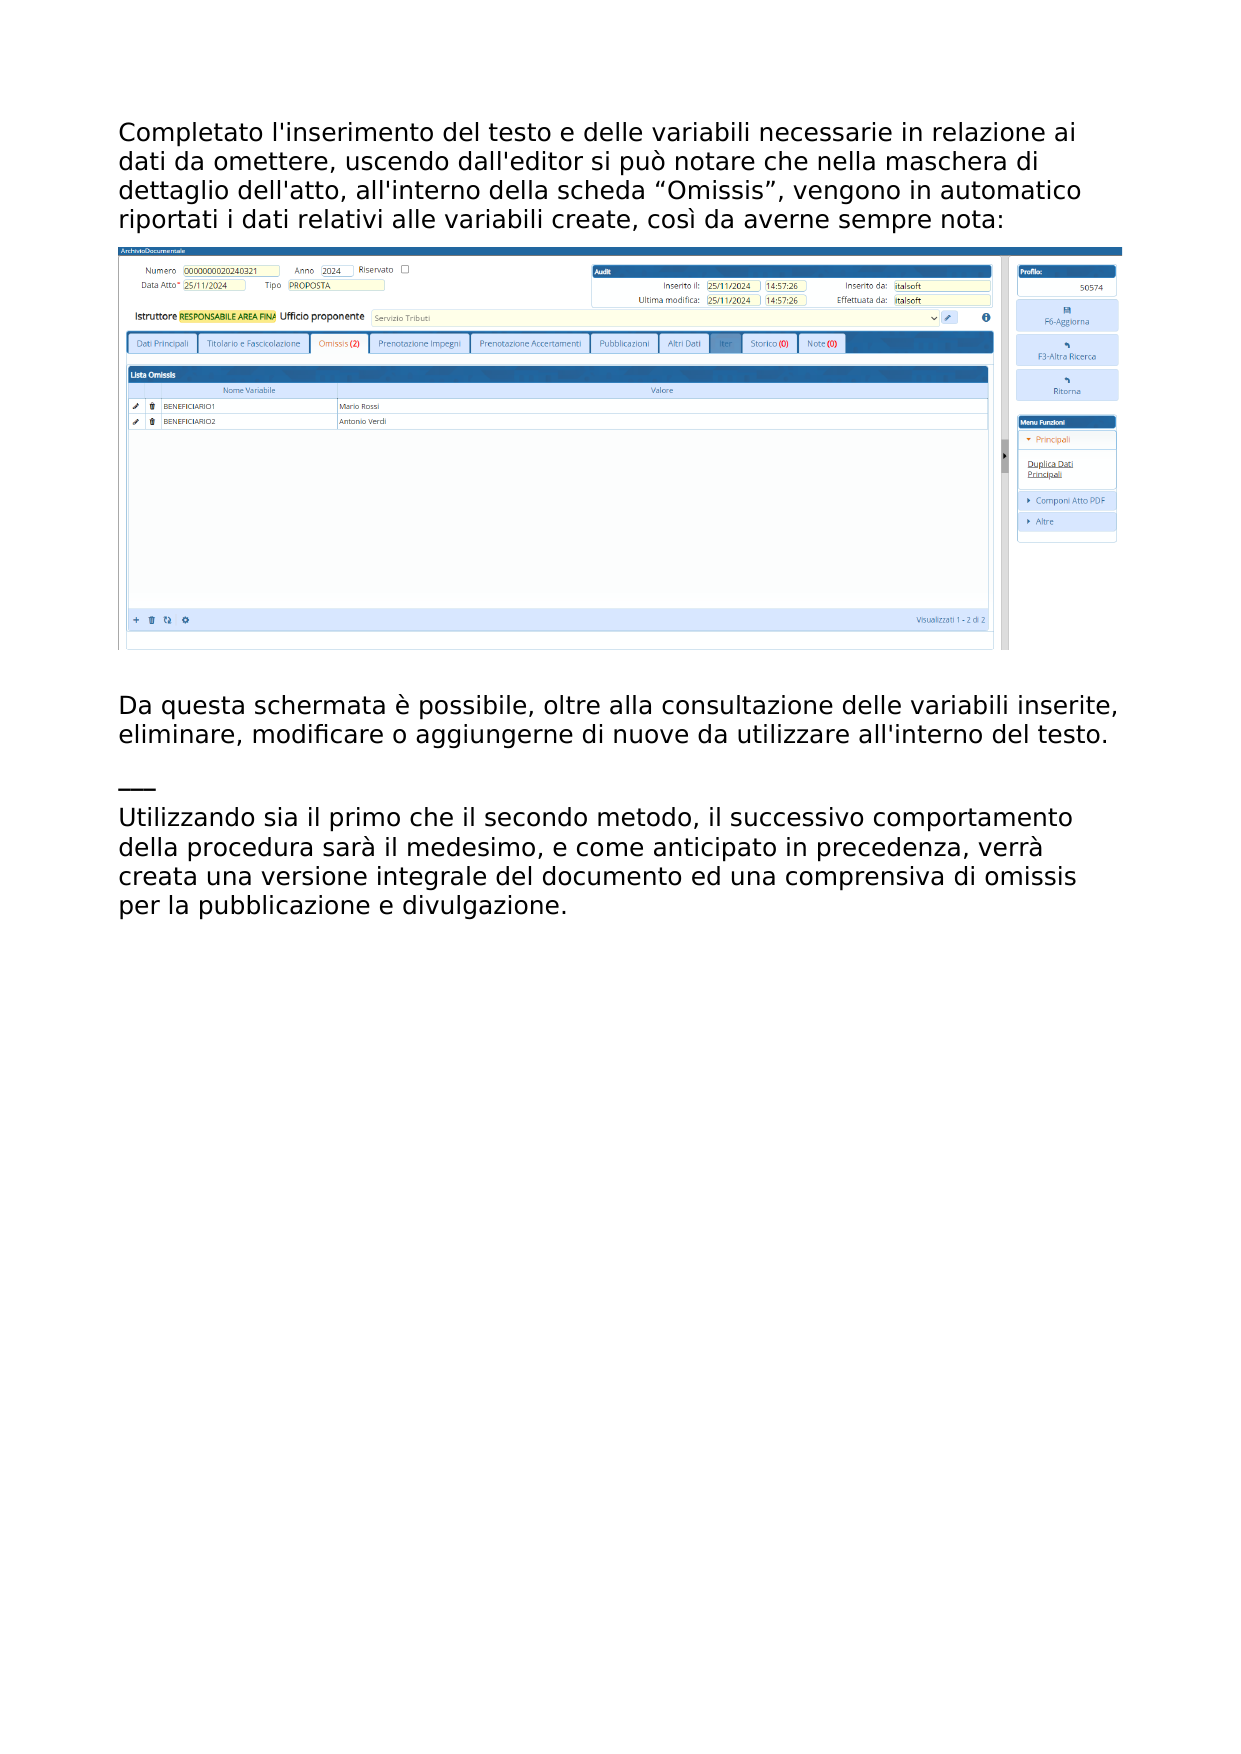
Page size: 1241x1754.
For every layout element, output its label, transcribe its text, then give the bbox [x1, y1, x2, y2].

text Utilizzando sia il primo che il secondo metodo, il successivo comportamento della procedura sarà il medesimo, e come anticipato in precedenza, verrà creata una versione integrale del documento ed una comprensiva di omissis per la pubblicazione e divulgazione. [118, 804, 1122, 920]
picture [118, 247, 1123, 650]
text Da questa schermata è possibile, oltre alla consultazione delle variabili inserite, eliminare, modificare o aggiungerne di nuove da utilizzare all'interno del testo. [118, 691, 1122, 749]
text Completato l'inserimento del testo e delle variabili necessarie in relazione ai dati da omettere, uscendo dall'editor si può notare che nella maschera di dettaglio dell'atto, all'interno della scheda “Omissis”, vengono in automatico riportati i dati relativi alle variabili create, così da averne sempre nota: [118, 118, 1122, 235]
text ___ [118, 762, 1122, 791]
